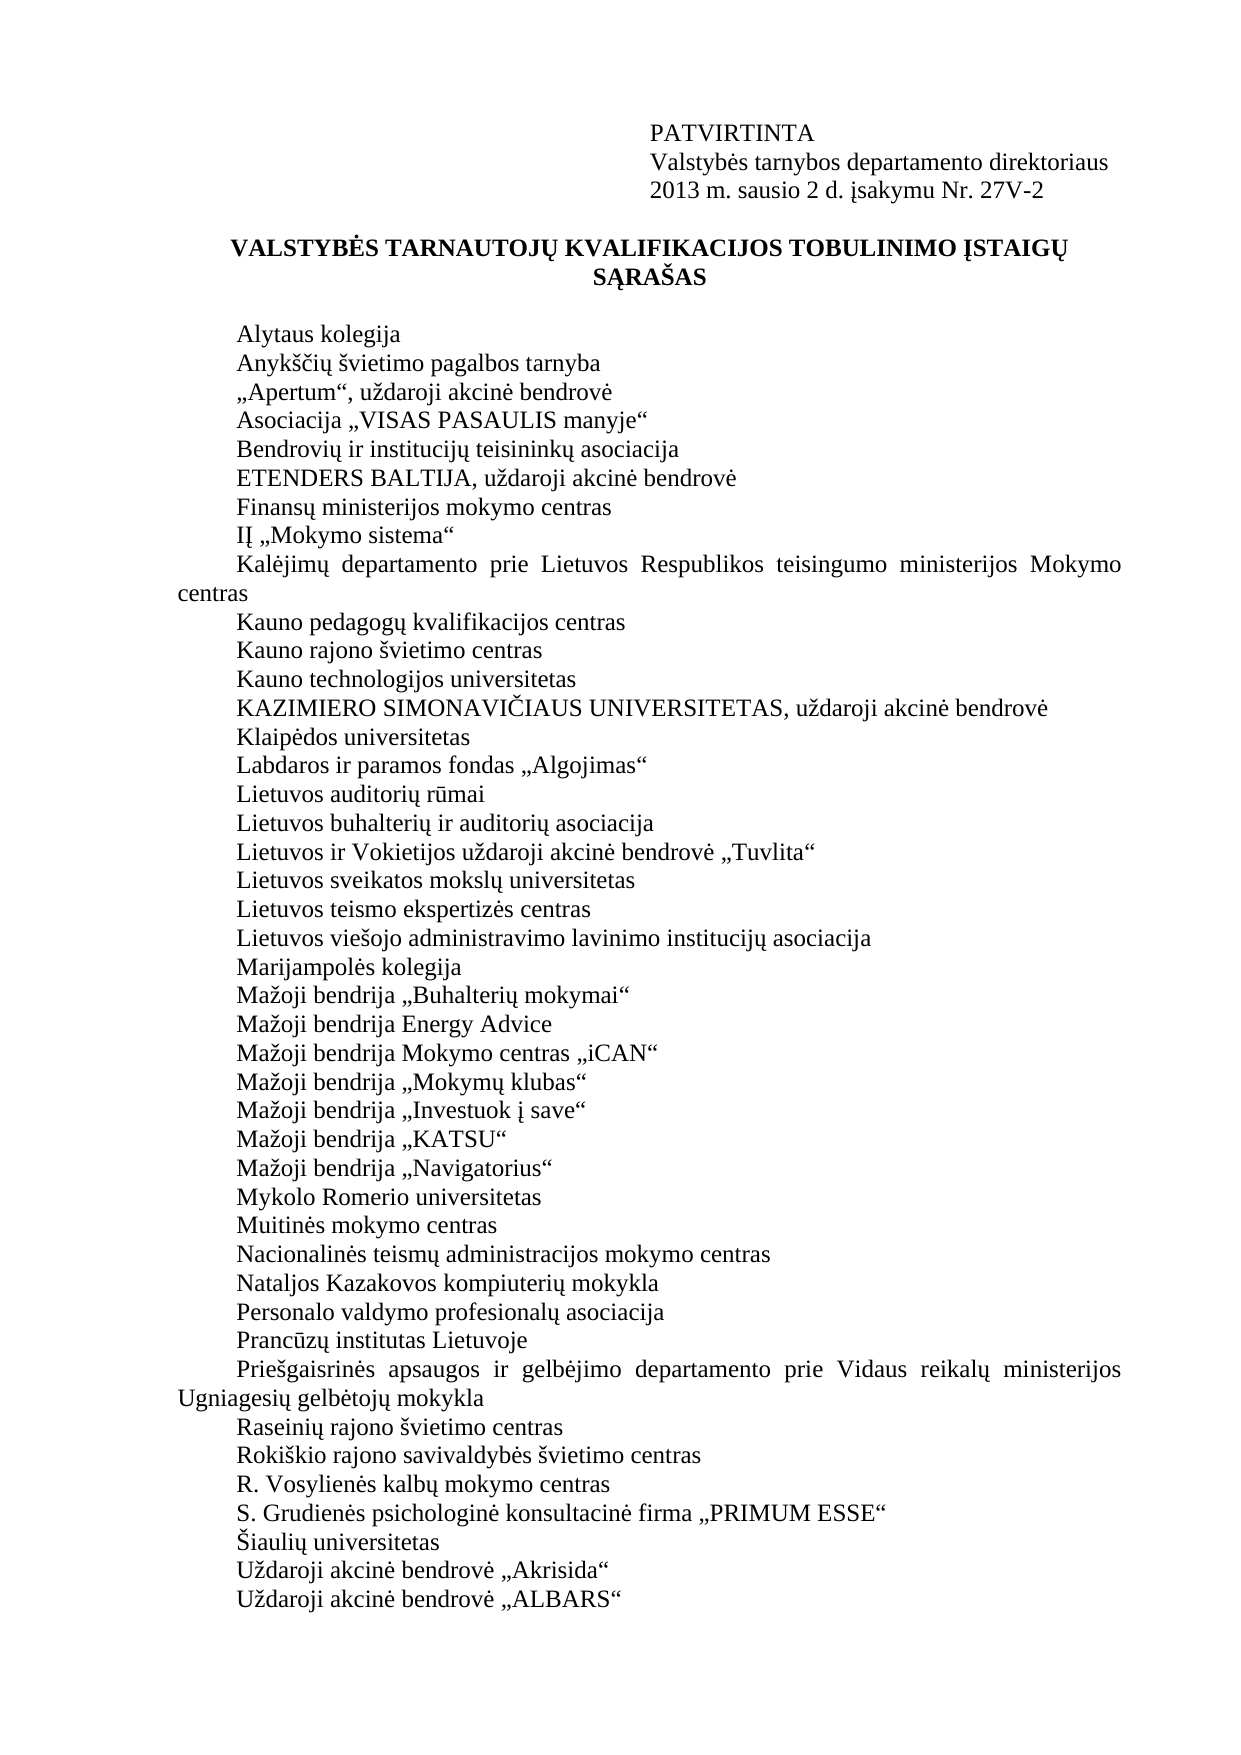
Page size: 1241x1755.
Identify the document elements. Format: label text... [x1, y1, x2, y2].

text Mažoji bendrija Mokymo centras „iCAN“ [177, 1038, 1122, 1067]
text Kauno rajono švietimo centras [177, 636, 1122, 664]
text Lietuvos buhalterių ir auditorių asociacija [177, 808, 1122, 837]
text Lietuvos auditorių rūmai [177, 779, 1122, 808]
text Mažoji bendrija Energy Advice [177, 1009, 1122, 1038]
text ETENDERS BALTIJA, uždaroji akcinė bendrovė [177, 463, 1122, 492]
text Kalėjimų departamento prie Lietuvos Respublikos teisingumo ministerijos Mokymo centras [177, 549, 1122, 607]
text Mažoji bendrija „Investuok į save“ [177, 1096, 1122, 1124]
text Uždaroji akcinė bendrovė „ALBARS“ [177, 1584, 1122, 1613]
text Kauno pedagogų kvalifikacijos centras [177, 607, 1122, 636]
text KAZIMIERO SIMONAVIČIAUS UNIVERSITETAS, uždaroji akcinė bendrovė [177, 693, 1122, 722]
text IĮ „Mokymo sistema“ [177, 521, 1122, 549]
text Labdaros ir paramos fondas „Algojimas“ [177, 751, 1122, 779]
text Mažoji bendrija „Mokymų klubas“ [177, 1067, 1122, 1096]
text Lietuvos viešojo administravimo lavinimo institucijų asociacija [177, 923, 1122, 952]
text „Apertum“, uždaroji akcinė bendrovė [177, 377, 1122, 406]
text Lietuvos teismo ekspertizės centras [177, 894, 1122, 923]
text Marijampolės kolegija [177, 952, 1122, 981]
text Alytaus kolegija [177, 319, 1122, 348]
text Valstybės tarnybos departamento direktoriaus 2013 m. sausio 2 d. įsakymu Nr. 27V-2 [649, 147, 1122, 204]
text Rokiškio rajono savivaldybės švietimo centras [177, 1441, 1122, 1469]
text VALSTYBĖS TARNAUTOJŲ KVALIFIKACIJOS TOBULINIMO ĮSTAIGŲ SĄRAŠAS [177, 233, 1122, 291]
text Uždaroji akcinė bendrovė „Akrisida“ [177, 1556, 1122, 1584]
text Nacionalinės teismų administracijos mokymo centras [177, 1239, 1122, 1268]
text Mykolo Romerio universitetas [177, 1182, 1122, 1211]
text Prancūzų institutas Lietuvoje [177, 1326, 1122, 1354]
text R. Vosylienės kalbų mokymo centras [177, 1469, 1122, 1498]
text Finansų ministerijos mokymo centras [177, 492, 1122, 521]
text Kauno technologijos universitetas [177, 664, 1122, 693]
text Nataljos Kazakovos kompiuterių mokykla [177, 1268, 1122, 1297]
text Šiaulių universitetas [177, 1527, 1122, 1556]
text Priešgaisrinės apsaugos ir gelbėjimo departamento prie Vidaus reikalų ministerijos Ugniagesių gelbėtojų mokykla [177, 1354, 1122, 1412]
text PATVIRTINTA [649, 118, 1122, 147]
text Asociacija „VISAS PASAULIS manyje“ [177, 406, 1122, 434]
text Muitinės mokymo centras [177, 1211, 1122, 1239]
text Bendrovių ir institucijų teisininkų asociacija [177, 434, 1122, 463]
text Mažoji bendrija „KATSU“ [177, 1124, 1122, 1153]
text Mažoji bendrija „Buhalterių mokymai“ [177, 981, 1122, 1009]
text Lietuvos sveikatos mokslų universitetas [177, 866, 1122, 894]
text Lietuvos ir Vokietijos uždaroji akcinė bendrovė „Tuvlita“ [177, 837, 1122, 866]
text Mažoji bendrija „Navigatorius“ [177, 1153, 1122, 1182]
text S. Grudienės psichologinė konsultacinė firma „PRIMUM ESSE“ [177, 1498, 1122, 1527]
text Personalo valdymo profesionalų asociacija [177, 1297, 1122, 1326]
text Raseinių rajono švietimo centras [177, 1412, 1122, 1441]
text Klaipėdos universitetas [177, 722, 1122, 751]
text Anykščių švietimo pagalbos tarnyba [177, 348, 1122, 377]
